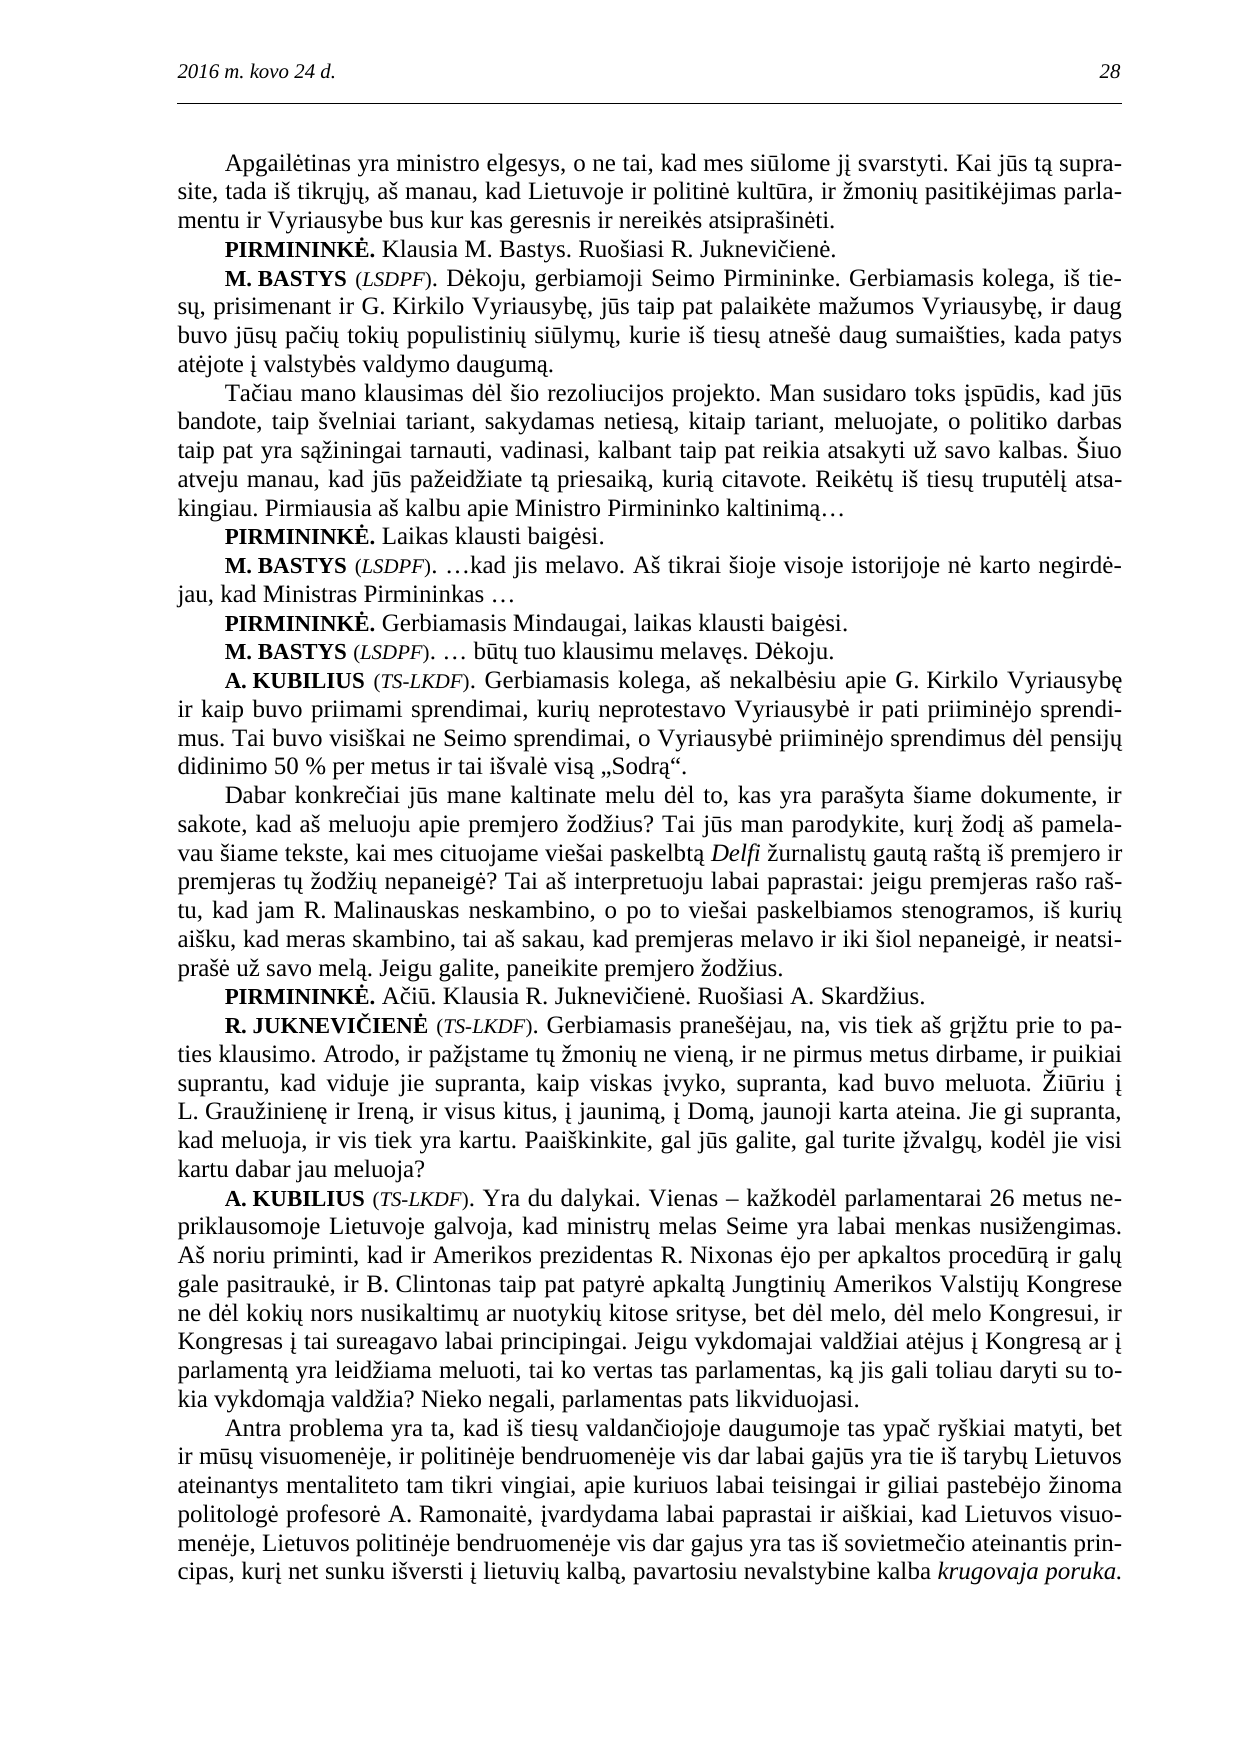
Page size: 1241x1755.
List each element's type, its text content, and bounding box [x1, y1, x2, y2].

text A. KUBILIUS (TS-LKDF). Ger­bia­ma­sis ko­le­ga, aš ne­kal­bė­siu apie G. Kir­ki­lo Vy­riau­sy­bę ir kaip bu­vo pri­ima­mi spren­di­mai, ku­rių ne­pro­tes­ta­vo Vy­riau­sy­bė ir pa­ti pri­imi­nė­jo spren­di­mus. Tai bu­vo vi­siš­kai ne Sei­mo spren­di­mai, o Vy­riau­sy­bė pri­imi­nė­jo spren­di­mus dėl pen­si­jų di­di­ni­mo 50 % per me­tus ir tai iš­va­lė vi­są „Sod­rą“. [177, 665, 1122, 780]
text Ta­čiau ma­no klau­si­mas dėl šio re­zo­liu­ci­jos pro­jek­to. Man su­si­da­ro toks įspū­dis, kad jūs ban­do­te, taip švel­niai ta­riant, sa­ky­da­mas ne­tie­są, ki­taip ta­riant, me­luo­ja­te, o po­li­ti­ko dar­bas taip pat yra są­ži­nin­gai tar­nau­ti, va­di­na­si, kal­bant taip pat rei­kia at­sa­ky­ti už sa­vo kal­bas. Šiuo at­ve­ju ma­nau, kad jūs pa­žei­džia­te tą prie­sai­ką, ku­rią ci­ta­vo­te. Rei­kė­tų iš tie­sų tru­pu­tė­lį at­sa­kin­giau. Pir­miau­sia aš kal­bu apie Mi­nist­ro Pir­mi­nin­ko kal­ti­ni­mą… [177, 378, 1122, 521]
text Ap­gai­lė­ti­nas yra mi­nist­ro el­ge­sys, o ne tai, kad mes siū­lo­me jį svars­ty­ti. Kai jūs tą su­pra­si­te, ta­da iš tik­rų­jų, aš ma­nau, kad Lie­tu­vo­je ir po­li­ti­nė kul­tū­ra, ir žmo­nių pa­si­ti­kė­ji­mas par­la­men­tu ir Vy­riau­sy­be bus kur kas ge­res­nis ir ne­rei­kės at­si­pra­ši­nė­ti. [177, 148, 1122, 234]
text PIRMININKĖ. Ger­bia­ma­sis Min­dau­gai, lai­kas klaus­ti bai­gė­si. [177, 608, 1122, 636]
text Da­bar kon­kre­čiai jūs ma­ne kal­ti­na­te me­lu dėl to, kas yra pa­ra­šy­ta šia­me do­ku­men­te, ir sa­ko­te, kad aš me­luo­ju apie prem­je­ro žo­džius? Tai jūs man pa­ro­dy­ki­te, ku­rį žo­dį aš pa­me­la­vau šia­me teks­te, kai mes ci­tuo­ja­me vie­šai pa­skelb­tą Del­fi žur­na­lis­tų gau­tą raš­tą iš prem­je­ro ir prem­je­ras tų žo­džių ne­pa­nei­gė? Tai aš in­ter­pre­tuo­ju la­bai pa­pras­tai: jei­gu prem­je­ras ra­šo raš­tu, kad jam R. Ma­li­naus­kas ne­skam­bi­no, o po to vie­šai pa­skel­bia­mos ste­nog­ra­mos, iš ku­rių aiš­ku, kad me­ras skam­bi­no, tai aš sa­kau, kad prem­je­ras me­la­vo ir iki šiol ne­pa­nei­gė, ir neat­si­pra­šė už sa­vo me­lą. Jei­gu ga­li­te, pa­nei­ki­te prem­je­ro žo­džius. [177, 780, 1122, 981]
text PIRMININKĖ. Klau­sia M. Bas­tys. Ruo­šia­si R. Juk­ne­vi­čie­nė. [177, 234, 1122, 263]
text An­tra pro­ble­ma yra ta, kad iš tie­sų val­dan­čio­jo­je dau­gu­mo­je tas ypač ryš­kiai ma­ty­ti, bet ir mū­sų vi­suo­me­nė­je, ir po­li­ti­nė­je ben­druo­me­nė­je vis dar la­bai ga­jūs yra tie iš ta­ry­bų Lie­tu­vos at­ei­nan­tys men­ta­li­te­to tam tik­ri vin­giai, apie ku­riuos la­bai tei­sin­gai ir gi­liai pa­ste­bė­jo ži­no­ma po­li­to­lo­gė pro­fe­so­rė A. Ra­mo­nai­tė, įvar­dy­da­ma la­bai pa­pras­tai ir aiš­kiai, kad Lie­tu­vos vi­suo­me­nė­je, Lie­tu­vos po­li­ti­nė­je ben­druo­me­nė­je vis dar ga­jus yra tas iš so­viet­me­čio at­ei­nan­tis prin­ci­pas, ku­rį net sun­ku iš­vers­ti į lie­tu­vių kal­bą, pa­var­to­siu ne­vals­ty­bi­ne kal­ba kru­go­va­ja po­ru­ka. [177, 1413, 1122, 1585]
text A. KUBILIUS (TS-LKDF). Yra du da­ly­kai. Vie­nas – kaž­ko­dėl par­la­men­ta­rai 26 me­tus ne­pri­klau­so­mo­je Lie­tu­vo­je gal­vo­ja, kad mi­nist­rų me­las Sei­me yra la­bai men­kas nu­si­žen­gi­mas. Aš no­riu pri­min­ti, kad ir Ame­ri­kos pre­zi­den­tas R. Ni­xo­nas ėjo per ap­kal­tos pro­ce­dū­rą ir ga­lų ga­le pa­si­trau­kė, ir B. Clin­to­nas taip pat pa­ty­rė ap­kal­tą Jung­ti­nių Ame­ri­kos Vals­ti­jų Kon­gre­se ne dėl ko­kių nors nu­si­kal­ti­mų ar nuo­ty­kių ki­to­se sri­ty­se, bet dėl me­lo, dėl me­lo Kon­gre­sui, ir Kon­gre­sas į tai su­re­a­ga­vo la­bai prin­ci­pin­gai. Jei­gu vyk­do­ma­jai val­džiai at­ėjus į Kon­gre­są ar į par­la­men­tą yra lei­džia­ma me­luo­ti, tai ko ver­tas tas par­la­men­tas, ką jis ga­li to­liau da­ry­ti su to­kia vyk­do­mą­ja val­džia? Nie­ko ne­ga­li, par­la­men­tas pats lik­vi­duo­ja­si. [177, 1183, 1122, 1413]
text PIRMININKĖ. Lai­kas klaus­ti bai­gė­si. [177, 521, 1122, 550]
text PIRMININKĖ. Ačiū. Klau­sia R. Juk­ne­vi­čie­nė. Ruo­šia­si A. Skar­džius. [177, 981, 1122, 1010]
text M. BASTYS (LSDPF). Dė­ko­ju, ger­bia­mo­ji Sei­mo Pir­mi­nin­ke. Ger­bia­ma­sis ko­le­ga, iš tie­sų, pri­si­me­nant ir G. Kir­ki­lo Vy­riau­sy­bę, jūs taip pat pa­lai­kė­te ma­žu­mos Vy­riau­sy­bę, ir daug bu­vo jū­sų pa­čių to­kių po­pu­lis­ti­nių siū­ly­mų, ku­rie iš tie­sų at­ne­šė daug su­maiš­ties, ka­da pa­tys at­ėjo­te į vals­ty­bės val­dy­mo dau­gu­mą. [177, 263, 1122, 378]
text M. BASTYS (LSDPF). … bū­tų tuo klau­si­mu me­la­vęs. Dė­ko­ju. [177, 636, 1122, 665]
text M. BASTYS (LSDPF). …kad jis me­la­vo. Aš tik­rai šio­je vi­so­je is­to­ri­jo­je nė kar­to ne­gir­dė­jau, kad Mi­nist­ras Pir­mi­nin­kas … [177, 550, 1122, 608]
text R. JUKNEVIČIENĖ (TS-LKDF). Ger­bia­ma­sis pra­ne­šė­jau, na, vis tiek aš grįž­tu prie to pa­ties klau­si­mo. At­ro­do, ir pa­žįs­ta­me tų žmo­nių ne vie­ną, ir ne pir­mus me­tus dir­ba­me, ir pui­kiai su­pran­tu, kad vi­du­je jie su­pran­ta, kaip vis­kas įvy­ko, su­pran­ta, kad bu­vo me­luo­ta. Žiū­riu į L. Grau­ži­nie­nę ir Ire­ną, ir vi­sus ki­tus, į jau­ni­mą, į Do­mą, jau­no­ji kar­ta at­ei­na. Jie gi su­pran­ta, kad me­luo­ja, ir vis tiek yra kar­tu. Pa­aiš­kin­ki­te, gal jūs ga­li­te, gal tu­ri­te įžval­gų, ko­dėl jie vi­si kar­tu da­bar jau me­luo­ja? [177, 1010, 1122, 1183]
